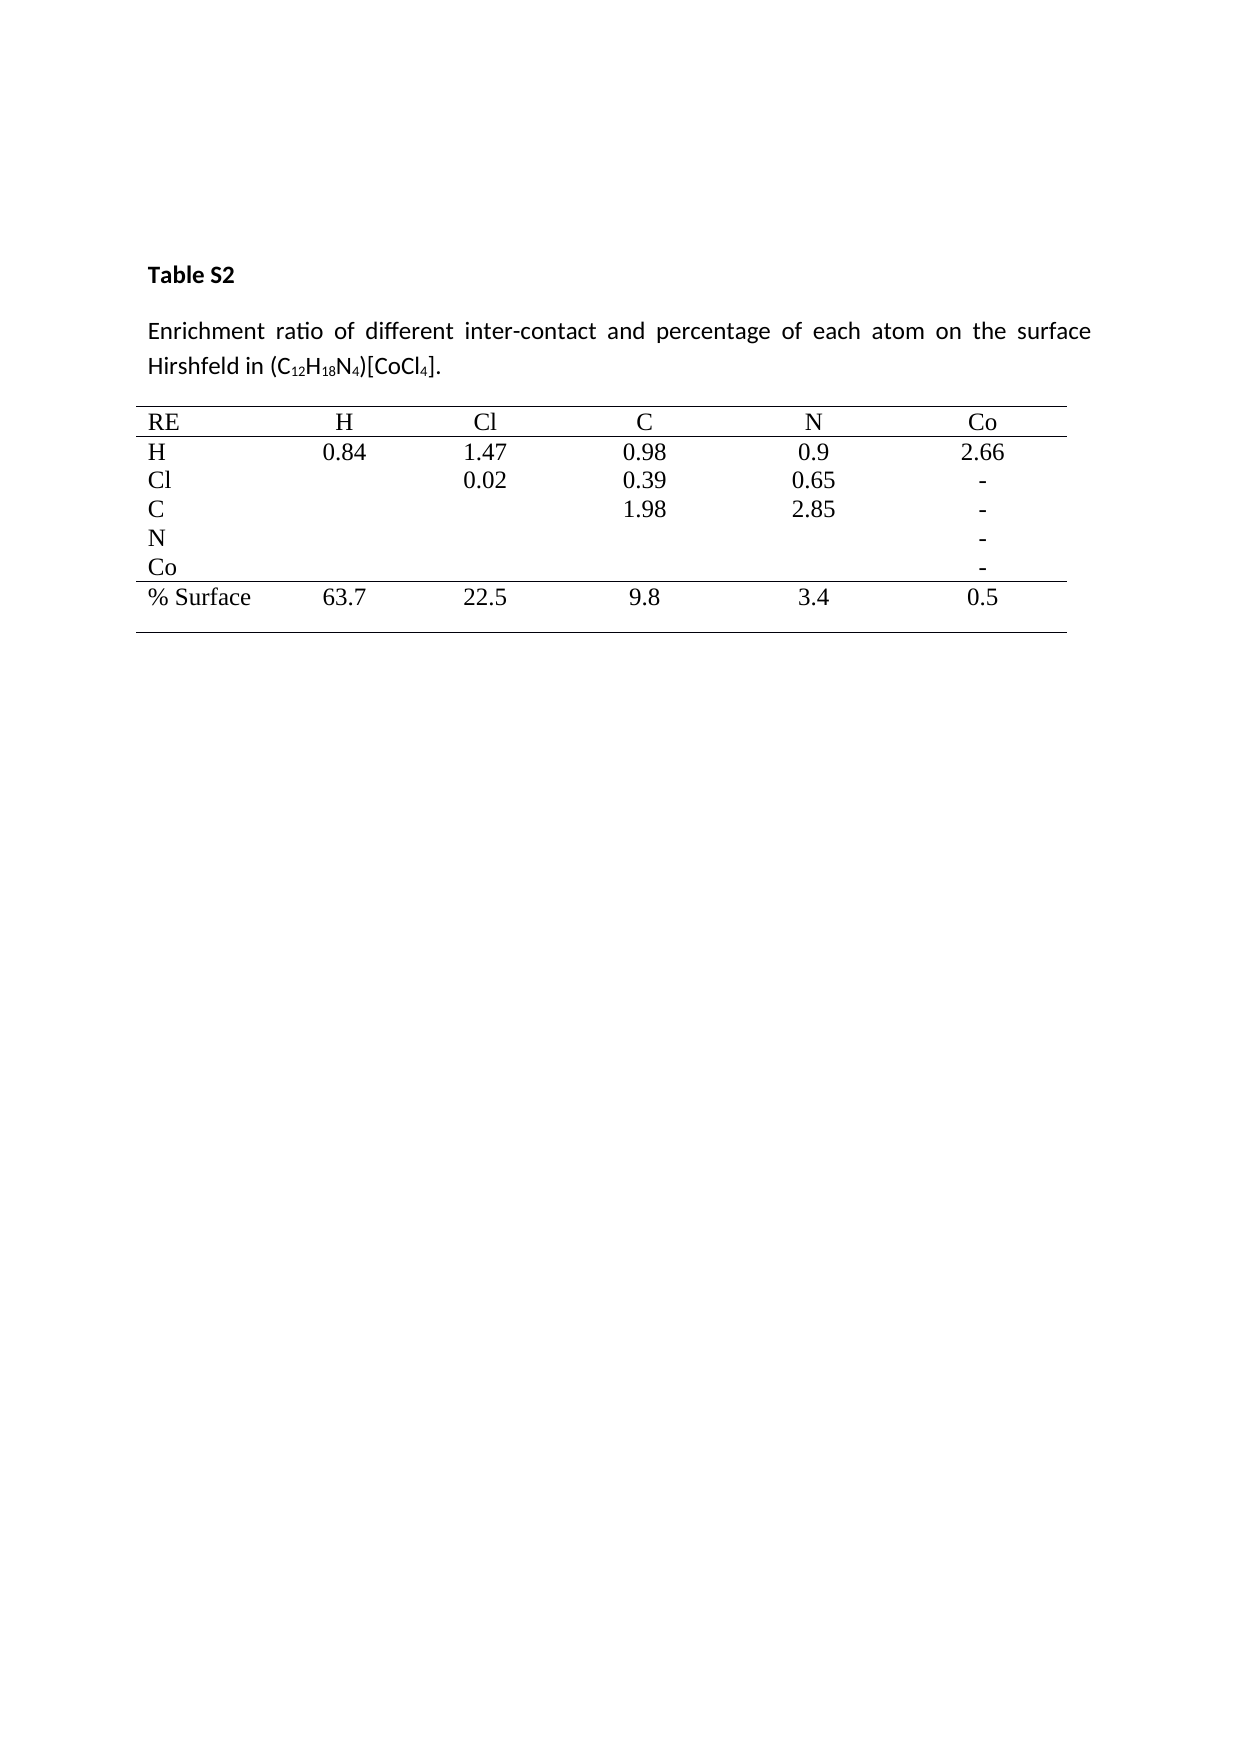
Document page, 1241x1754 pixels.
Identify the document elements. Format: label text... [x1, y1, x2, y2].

table_cell [410, 553, 560, 581]
table_cell 0.65 [729, 466, 898, 494]
table_cell N [136, 524, 278, 552]
table_cell [278, 495, 410, 523]
table_cell [410, 495, 560, 523]
table_cell Cl [136, 466, 278, 494]
table_header Cl [410, 407, 560, 436]
table_cell 0.9 [729, 437, 898, 466]
table_cell [278, 553, 410, 581]
table_cell [560, 553, 729, 581]
table_cell 3.4 [729, 582, 898, 632]
table_cell - [898, 466, 1067, 494]
table_header Co [898, 407, 1067, 436]
table_cell - [898, 495, 1067, 523]
table_cell 0.98 [560, 437, 729, 466]
table_cell 0.5 [898, 582, 1067, 632]
table_header N [729, 407, 898, 436]
table_cell 0.02 [410, 466, 560, 494]
table_cell [560, 524, 729, 552]
table_header RE [136, 407, 278, 436]
table_cell 2.66 [898, 437, 1067, 466]
table_cell 2.85 [729, 495, 898, 523]
table_cell 0.84 [278, 437, 410, 466]
table_cell Co [136, 553, 278, 581]
table_cell 22.5 [410, 582, 560, 632]
table_header H [278, 407, 410, 436]
table_cell 9.8 [560, 582, 729, 632]
table_cell 1.98 [560, 495, 729, 523]
table_cell 1.47 [410, 437, 560, 466]
table_cell [278, 466, 410, 494]
table_cell [410, 524, 560, 552]
table_cell [729, 524, 898, 552]
table_cell % Surface [136, 582, 278, 632]
table_cell 0.39 [560, 466, 729, 494]
text Enrichment ratio of different inter-contact and percentage of each atom on the surface Hirshfeld in (C12H18N4)[CoCl4]. [148, 315, 1093, 381]
table_cell H [136, 437, 278, 466]
table_cell [729, 553, 898, 581]
table_cell 63.7 [278, 582, 410, 632]
table_cell - [898, 553, 1067, 581]
table_cell C [136, 495, 278, 523]
text Table S2 [148, 259, 1093, 290]
table_cell [278, 524, 410, 552]
table_cell - [898, 524, 1067, 552]
table_header C [560, 407, 729, 436]
